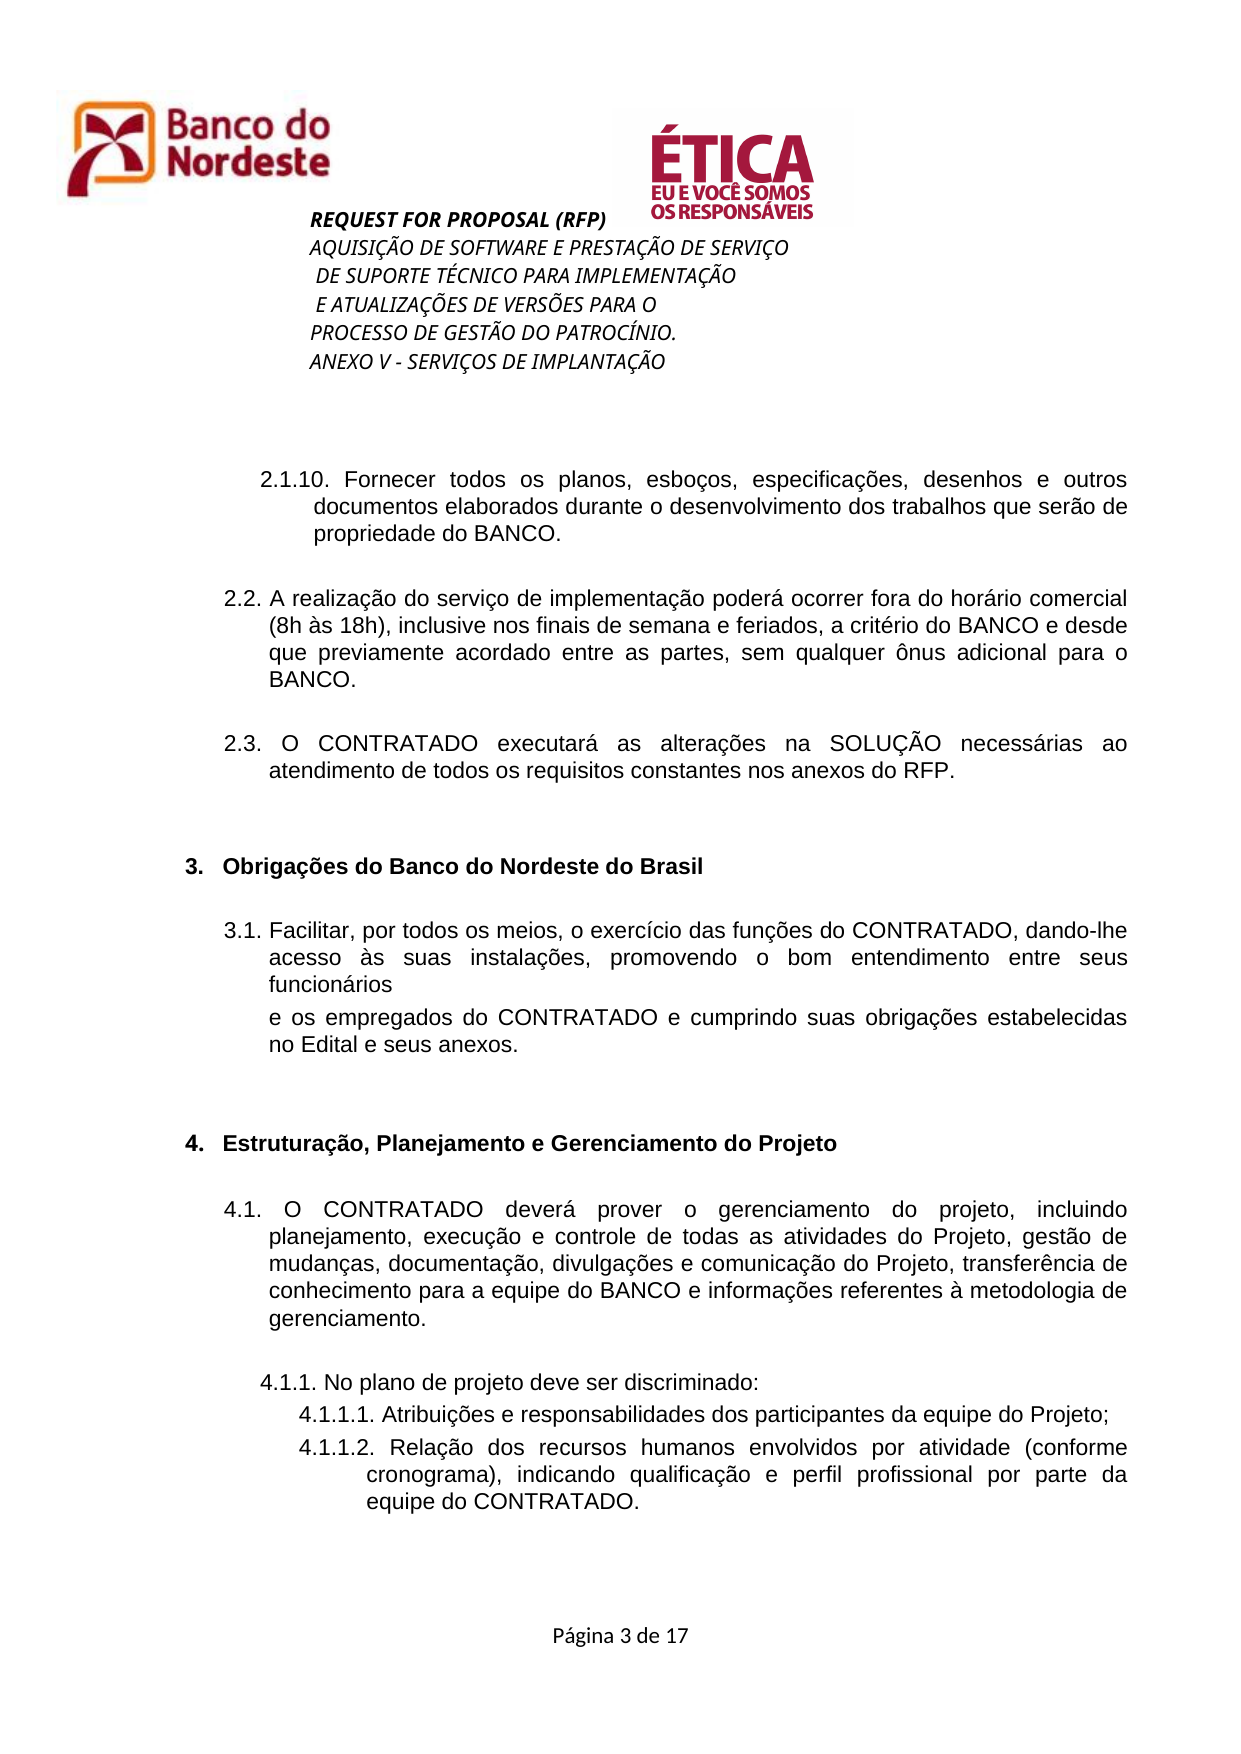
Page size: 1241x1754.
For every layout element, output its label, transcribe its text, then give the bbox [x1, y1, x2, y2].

text 4.1.1. No plano de projeto deve ser discriminado: [260, 1369, 1128, 1395]
picture [611, 108, 855, 227]
subtitle Obrigações do Banco do Nordeste do Brasil [185, 853, 1128, 879]
text 2.3. O CONTRATADO executará as alterações na SOLUÇÃO necessárias ao atendimento de todos os requisitos constantes nos anexos do RFP. [224, 730, 1128, 783]
subtitle Estruturação, Planejamento e Gerenciamento do Projeto [185, 1127, 1128, 1158]
text 4.1.1.2. Relação dos recursos humanos envolvidos por atividade (conforme cronograma), indicando qualificação e perfil profissional por parte da equipe do CONTRATADO. [299, 1434, 1128, 1514]
text 2.2. A realização do serviço de implementação poderá ocorrer fora do horário comercial (8h às 18h), inclusive nos finais de semana e feriados, a critério do BANCO e desde que previamente acordado entre as partes, sem qualquer ônus adicional para o BANCO. [224, 585, 1128, 692]
picture [56, 90, 340, 208]
text e os empregados do CONTRATADO e cumprindo suas obrigações estabelecidas no Edital e seus anexos. [269, 1004, 1128, 1057]
text 3.1. Facilitar, por todos os meios, o exercício das funções do CONTRATADO, dando-lhe acesso às suas instalações, promovendo o bom entendimento entre seus funcionários [224, 917, 1128, 998]
text 2.1.10. Fornecer todos os planos, esboços, especificações, desenhos e outros documentos elaborados durante o desenvolvimento dos trabalhos que serão de propriedade do BANCO. [260, 466, 1128, 547]
text 4.1. O CONTRATADO deverá prover o gerenciamento do projeto, incluindo planejamento, execução e controle de todas as atividades do Projeto, gestão de mudanças, documentação, divulgações e comunicação do Projeto, transferência de conhecimento para a equipe do BANCO e informações referentes à metodologia de gerenciamento. [224, 1196, 1128, 1331]
text 4.1.1.1. Atribuições e responsabilidades dos participantes da equipe do Projeto; [299, 1401, 1128, 1428]
